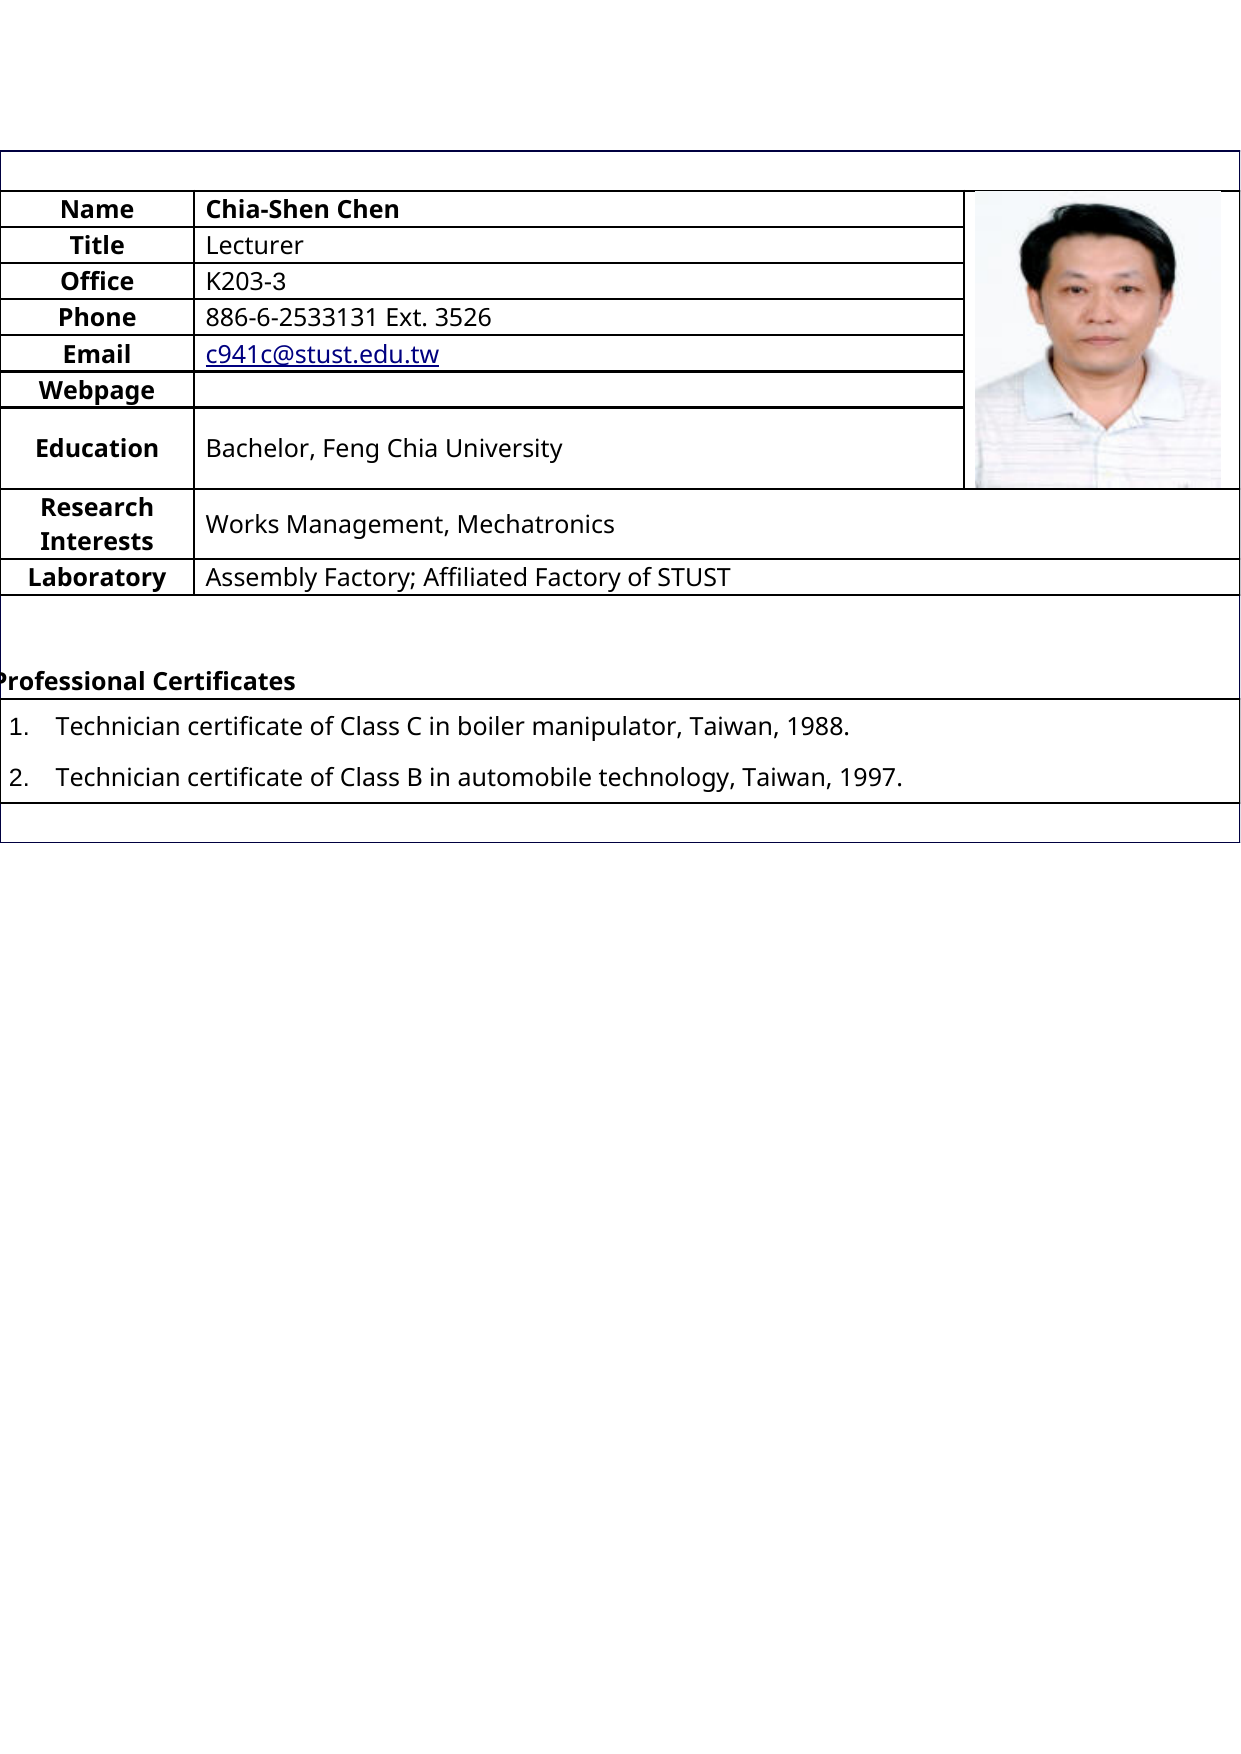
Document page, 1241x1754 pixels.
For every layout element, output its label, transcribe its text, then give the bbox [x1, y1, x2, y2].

table_header [965, 192, 975, 487]
table_cell Works Management, Mechatronics [195, 490, 1239, 558]
table_cell Lecturer [195, 228, 963, 262]
table_cell Bachelor, Feng Chia University [195, 409, 963, 487]
table_header Chia-Shen Chen [195, 192, 963, 226]
table_header [1221, 192, 1239, 487]
table_cell Research Interests [1, 490, 193, 558]
table_cell Office [1, 264, 193, 298]
table_cell Title [1, 228, 193, 262]
table_cell Education [1, 409, 193, 487]
table_header 1. Technician certificate of Class C in boiler manipulator, Taiwan, 1988. 2. Technician certificate of Class B in automobile technology, Taiwan, 1997. [1, 700, 1239, 802]
table_cell Phone [1, 300, 193, 334]
table_cell K203-3 [195, 264, 963, 298]
table_cell Laboratory [1, 560, 193, 594]
table_header Professional Certificates [1, 804, 1239, 842]
table_cell Assembly Factory; Affiliated Factory of STUST [195, 560, 1239, 594]
table_cell 886-6-2533131 Ext. 3526 [195, 300, 963, 334]
table_header Name [1, 192, 193, 226]
table_cell Webpage [1, 373, 193, 406]
table_cell c941c@stust.edu.tw [195, 336, 963, 370]
table_cell Email [1, 336, 193, 370]
table_cell [195, 373, 963, 406]
table_header Professional Certificates [1, 596, 1239, 698]
table_header Professional Certificates [1, 152, 1239, 190]
